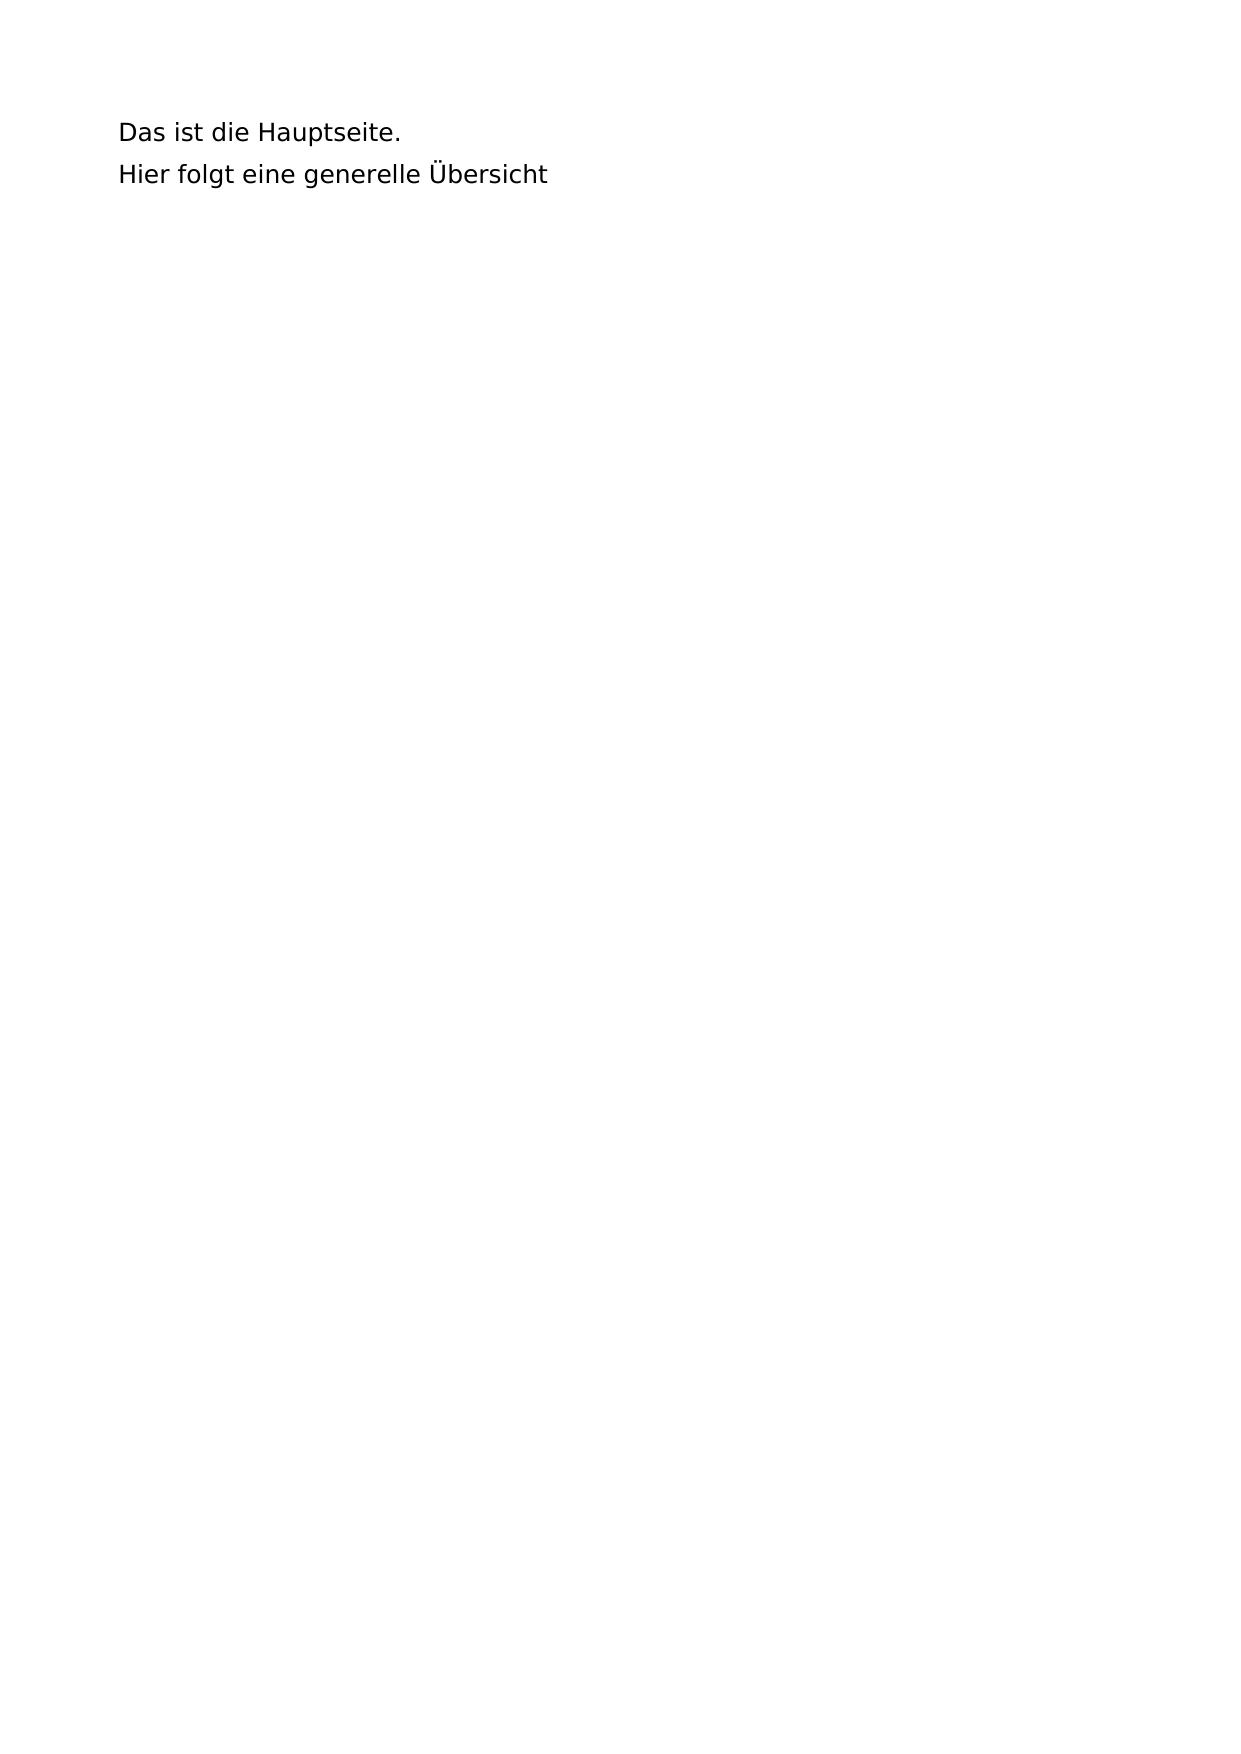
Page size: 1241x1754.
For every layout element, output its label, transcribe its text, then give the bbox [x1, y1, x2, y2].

text Hier folgt eine generelle Übersicht [118, 160, 1122, 189]
text Das ist die Hauptseite. [118, 118, 1122, 147]
